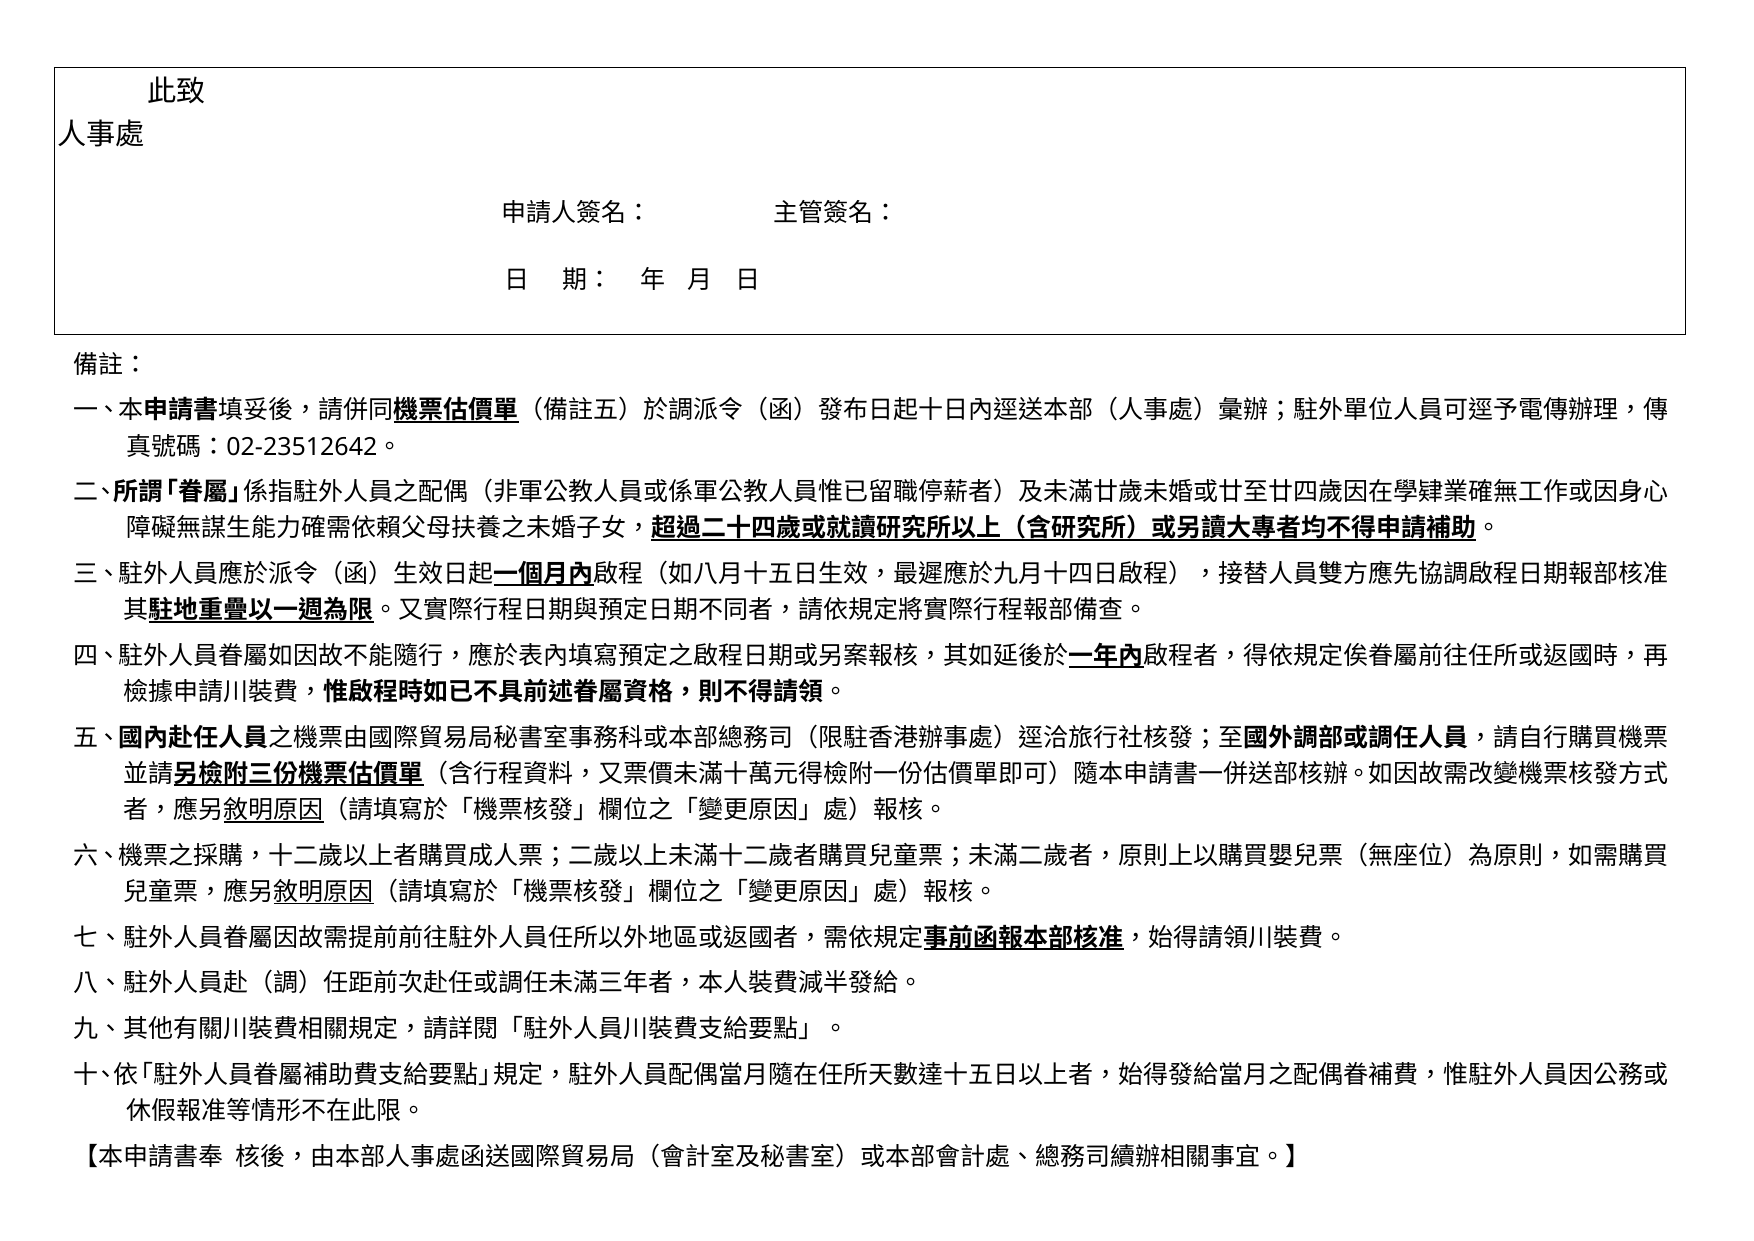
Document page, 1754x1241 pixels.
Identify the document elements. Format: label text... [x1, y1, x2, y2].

text 備註： [74, 344, 1668, 380]
table_cell 此致 人事處 申請人簽名： 主管簽名： 日 期： 年 月 日 [55, 68, 1685, 334]
text 四、駐外人員眷屬如因故不能隨行，應於表內填寫預定之啟程日期或另案報核，其如延後於一年內啟程者，得依規定俟眷屬前往任所或返國時，再檢據申請川裝費，惟啟程時如已不具前述眷屬資格，則不得請領。 [74, 635, 1668, 708]
text 三、駐外人員應於派令（函）生效日起一個月內啟程（如八月十五日生效，最遲應於九月十四日啟程），接替人員雙方應先協調啟程日期報部核准，其駐地重疊以一週為限。又實際行程日期與預定日期不同者，請依規定將實際行程報部備查。 [74, 553, 1668, 626]
text 八、駐外人員赴（調）任距前次赴任或調任未滿三年者，本人裝費減半發給。 [74, 963, 1668, 999]
text 六、機票之採購，十二歲以上者購買成人票；二歲以上未滿十二歲者購買兒童票；未滿二歲者，原則上以購買嬰兒票（無座位）為原則，如需購買兒童票，應另敘明原因（請填寫於「機票核發」欄位之「變更原因」處）報核。 [74, 835, 1668, 908]
text 九、其他有關川裝費相關規定，請詳閱「駐外人員川裝費支給要點」。 [74, 1008, 1668, 1045]
text 【本申請書奉 核後，由本部人事處函送國際貿易局（會計室及秘書室）或本部會計處、總務司續辦相關事宜。】 [74, 1136, 1668, 1172]
text 十、依「駐外人員眷屬補助費支給要點」規定，駐外人員配偶當月隨在任所天數達十五日以上者，始得發給當月之配偶眷補費，惟駐外人員因公務或休假報准等情形不在此限。 [74, 1054, 1668, 1127]
text 一、本申請書填妥後，請併同機票估價單（備註五）於調派令（函）發布日起十日內逕送本部（人事處）彙辦；駐外單位人員可逕予電傳辦理，傳真號碼：02-23512642。 [74, 390, 1668, 462]
text 七、駐外人員眷屬因故需提前前往駐外人員任所以外地區或返國者，需依規定事前函報本部核准，始得請領川裝費。 [74, 917, 1668, 953]
text 二、所謂「眷屬」係指駐外人員之配偶（非軍公教人員或係軍公教人員惟已留職停薪者）及未滿廿歲未婚或廿至廿四歲因在學肄業確無工作或因身心障礙無謀生能力確需依賴父母扶養之未婚子女，超過二十四歲或就讀研究所以上（含研究所）或另讀大專者均不得申請補助。 [74, 472, 1668, 544]
text 五、國內赴任人員之機票由國際貿易局秘書室事務科或本部總務司（限駐香港辦事處）逕洽旅行社核發；至國外調部或調任人員，請自行購買機票，並請另檢附三份機票估價單（含行程資料，又票價未滿十萬元得檢附一份估價單即可）隨本申請書一併送部核辦。如因故需改變機票核發方式者，應另敘明原因（請填寫於「機票核發」欄位之「變更原因」處）報核。 [74, 717, 1668, 826]
